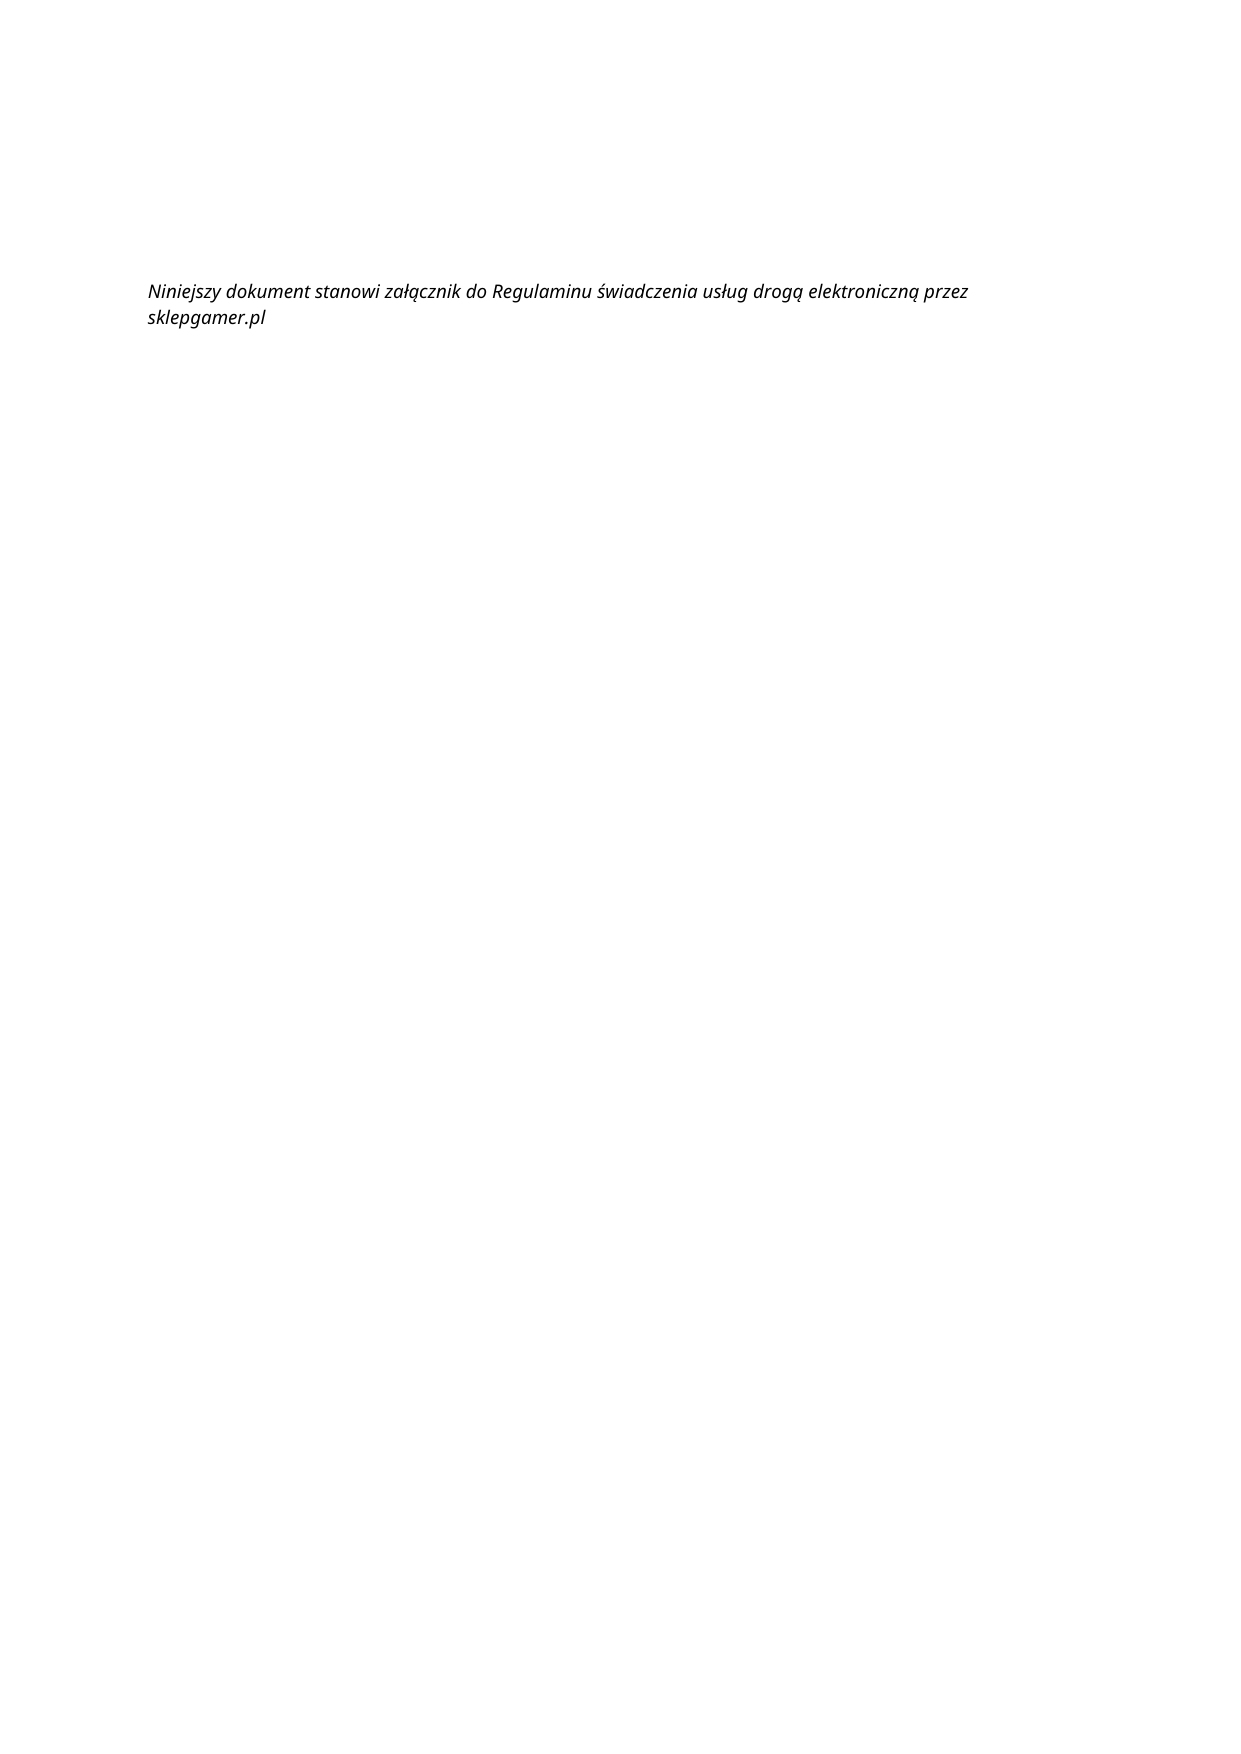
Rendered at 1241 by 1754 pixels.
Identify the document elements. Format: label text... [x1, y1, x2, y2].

text Niniejszy dokument stanowi załącznik do Regulaminu świadczenia usług drogą elektroniczną przez sklepgamer.pl [148, 278, 1093, 330]
